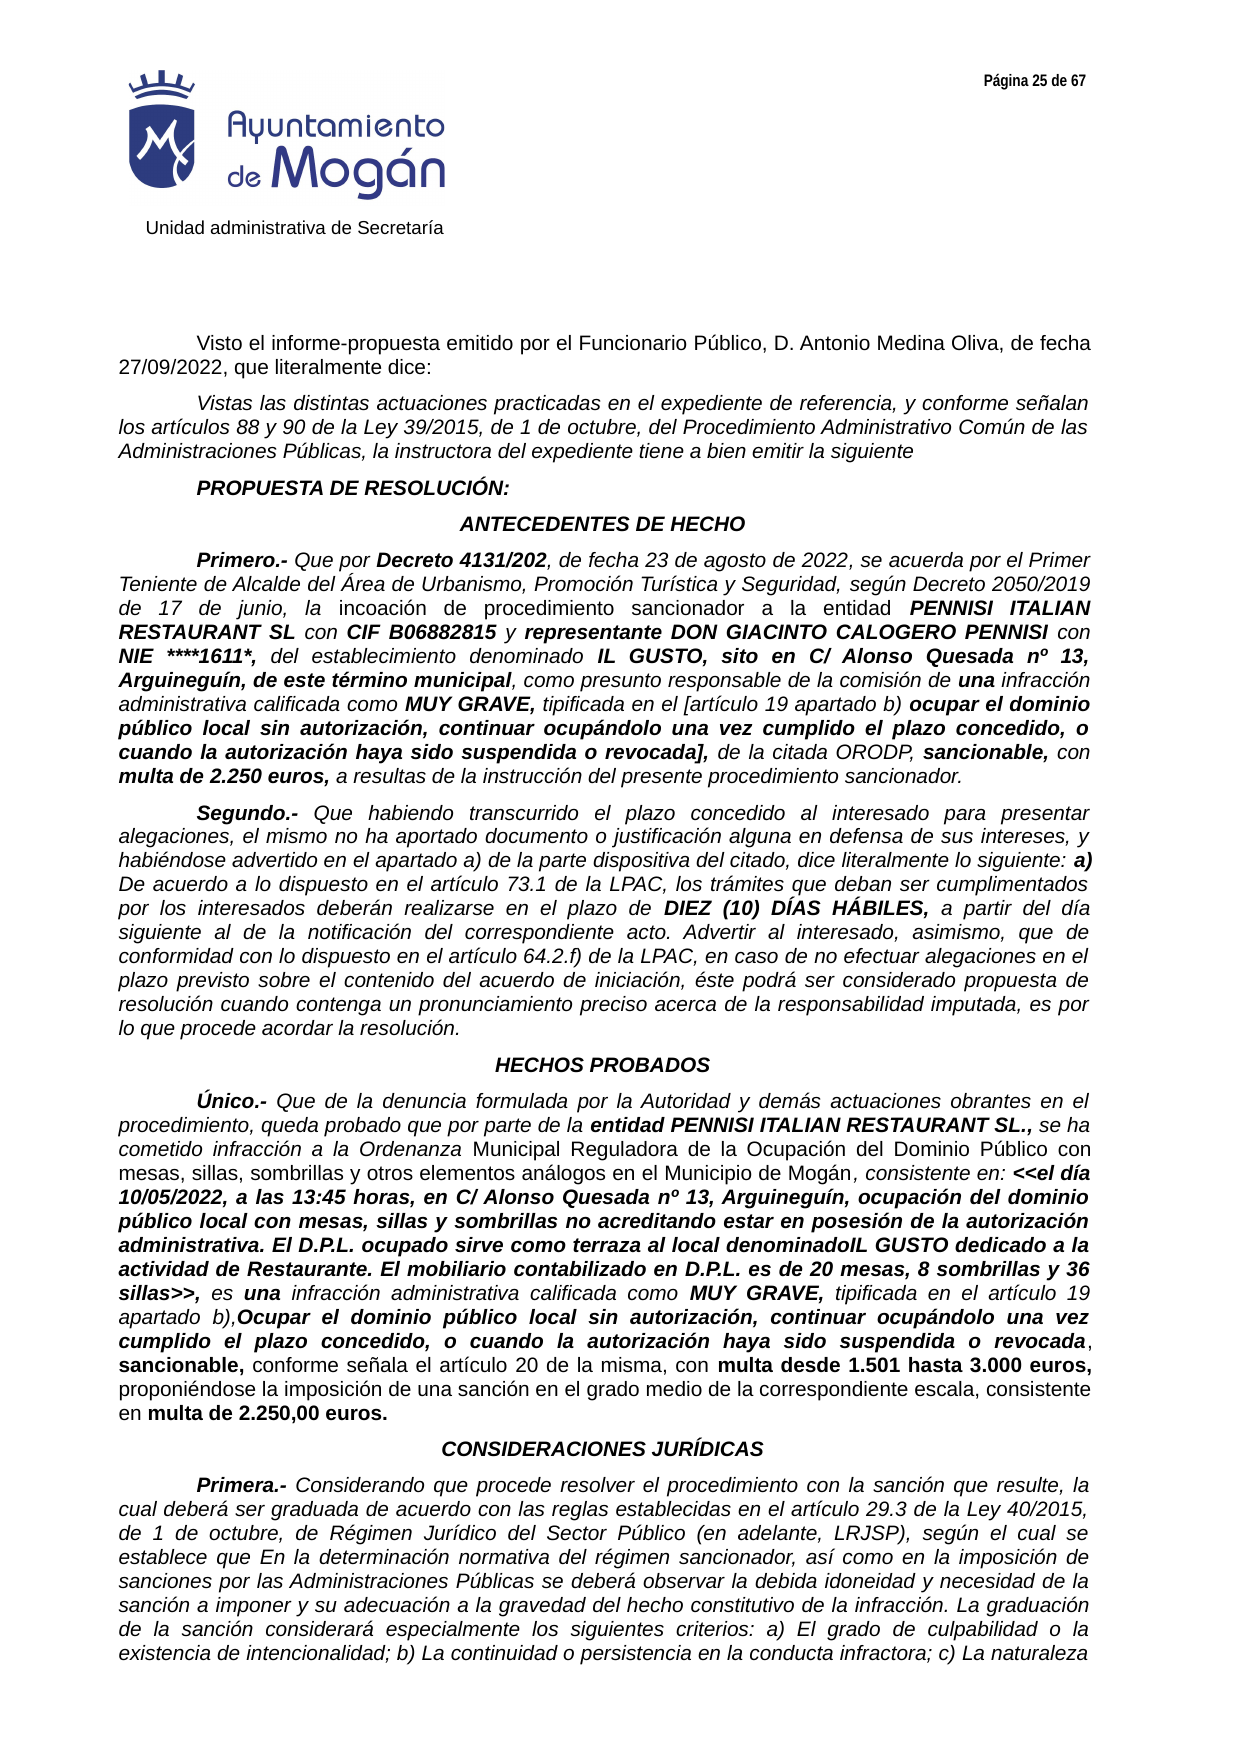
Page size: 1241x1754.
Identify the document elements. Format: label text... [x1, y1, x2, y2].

text Primera.- Considerando que procede resolver el procedimiento con la sanción que resulte, la cual deberá ser graduada de acuerdo con las reglas establecidas en el artículo 29.3 de la Ley 40/2015, de 1 de octubre, de Régimen Jurídico del Sector Público (en adelante, LRJSP), según el cual se establece que En la determinación normativa del régimen sancionador, así como en la imposición de sanciones por las Administraciones Públicas se deberá observar la debida idoneidad y necesidad de la sanción a imponer y su adecuación a la gravedad del hecho constitutivo de la infracción. La graduación de la sanción considerará especialmente los siguientes criterios: a) El grado de culpabilidad o la existencia de intencionalidad; b) La continuidad o persistencia en la conducta infractora; c) La naturaleza [118, 1473, 1092, 1665]
text Primero.- Que por Decreto 4131/202, de fecha 23 de agosto de 2022, se acuerda por el Primer Teniente de Alcalde del Área de Urbanismo, Promoción Turística y Seguridad, según Decreto 2050/2019 de 17 de junio, la incoación de procedimiento sancionador a la entidad PENNISI ITALIAN RESTAURANT SL con CIF B06882815 y representante DON GIACINTO CALOGERO PENNISI con NIE ****1611*, del establecimiento denominado IL GUSTO, sito en C/ Alonso Quesada nº 13, Arguineguín, de este término municipal, como presunto responsable de la comisión de una infracción administrativa calificada como MUY GRAVE, tipificada en el [artículo 19 apartado b) ocupar el dominio público local sin autorización, continuar ocupándolo una vez cumplido el plazo concedido, o cuando la autorización haya sido suspendida o revocada], de la citada ORODP, sancionable, con multa de 2.250 euros, a resultas de la instrucción del presente procedimiento sancionador. [118, 548, 1092, 788]
text Visto el informe-propuesta emitido por el Funcionario Público, D. Antonio Medina Oliva, de fecha 27/09/2022, que literalmente dice: [118, 331, 1092, 378]
text HECHOS PROBADOS [118, 1052, 1092, 1076]
text Único.- Que de la denuncia formulada por la Autoridad y demás actuaciones obrantes en el procedimiento, queda probado que por parte de la entidad PENNISI ITALIAN RESTAURANT SL., se ha cometido infracción a la Ordenanza Municipal Reguladora de la Ocupación del Dominio Público con mesas, sillas, sombrillas y otros elementos análogos en el Municipio de Mogán, consistente en: <<el día 10/05/2022, a las 13:45 horas, en C/ Alonso Quesada nº 13, Arguineguín, ocupación del dominio público local con mesas, sillas y sombrillas no acreditando estar en posesión de la autorización administrativa. El D.P.L. ocupado sirve como terraza al local denominadoIL GUSTO dedicado a la actividad de Restaurante. El mobiliario contabilizado en D.P.L. es de 20 mesas, 8 sombrillas y 36 sillas>>, es una infracción administrativa calificada como MUY GRAVE, tipificada en el artículo 19 apartado b),Ocupar el dominio público local sin autorización, continuar ocupándolo una vez cumplido el plazo concedido, o cuando la autorización haya sido suspendida o revocada, sancionable, conforme señala el artículo 20 de la misma, con multa desde 1.501 hasta 3.000 euros, proponiéndose la imposición de una sanción en el grado medio de la correspondiente escala, consistente en multa de 2.250,00 euros. [118, 1089, 1092, 1424]
text ANTECEDENTES DE HECHO [118, 512, 1092, 536]
text CONSIDERACIONES JURÍDICAS [118, 1437, 1092, 1461]
picture [128, 70, 445, 206]
text Vistas las distintas actuaciones practicadas en el expediente de referencia, y conforme señalan los artículos 88 y 90 de la Ley 39/2015, de 1 de octubre, del Procedimiento Administrativo Común de las Administraciones Públicas, la instructora del expediente tiene a bien emitir la siguiente [118, 391, 1092, 463]
text Segundo.- Que habiendo transcurrido el plazo concedido al interesado para presentar alegaciones, el mismo no ha aportado documento o justificación alguna en defensa de sus intereses, y habiéndose advertido en el apartado a) de la parte dispositiva del citado, dice literalmente lo siguiente: a) De acuerdo a lo dispuesto en el artículo 73.1 de la LPAC, los trámites que deban ser cumplimentados por los interesados deberán realizarse en el plazo de DIEZ (10) DÍAS HÁBILES, a partir del día siguiente al de la notificación del correspondiente acto. Advertir al interesado, asimismo, que de conformidad con lo dispuesto en el artículo 64.2.f) de la LPAC, en caso de no efectuar alegaciones en el plazo previsto sobre el contenido del acuerdo de iniciación, éste podrá ser considerado propuesta de resolución cuando contenga un pronunciamiento preciso acerca de la responsabilidad imputada, es por lo que procede acordar la resolución. [118, 800, 1092, 1040]
text PROPUESTA DE RESOLUCIÓN: [118, 475, 1092, 499]
